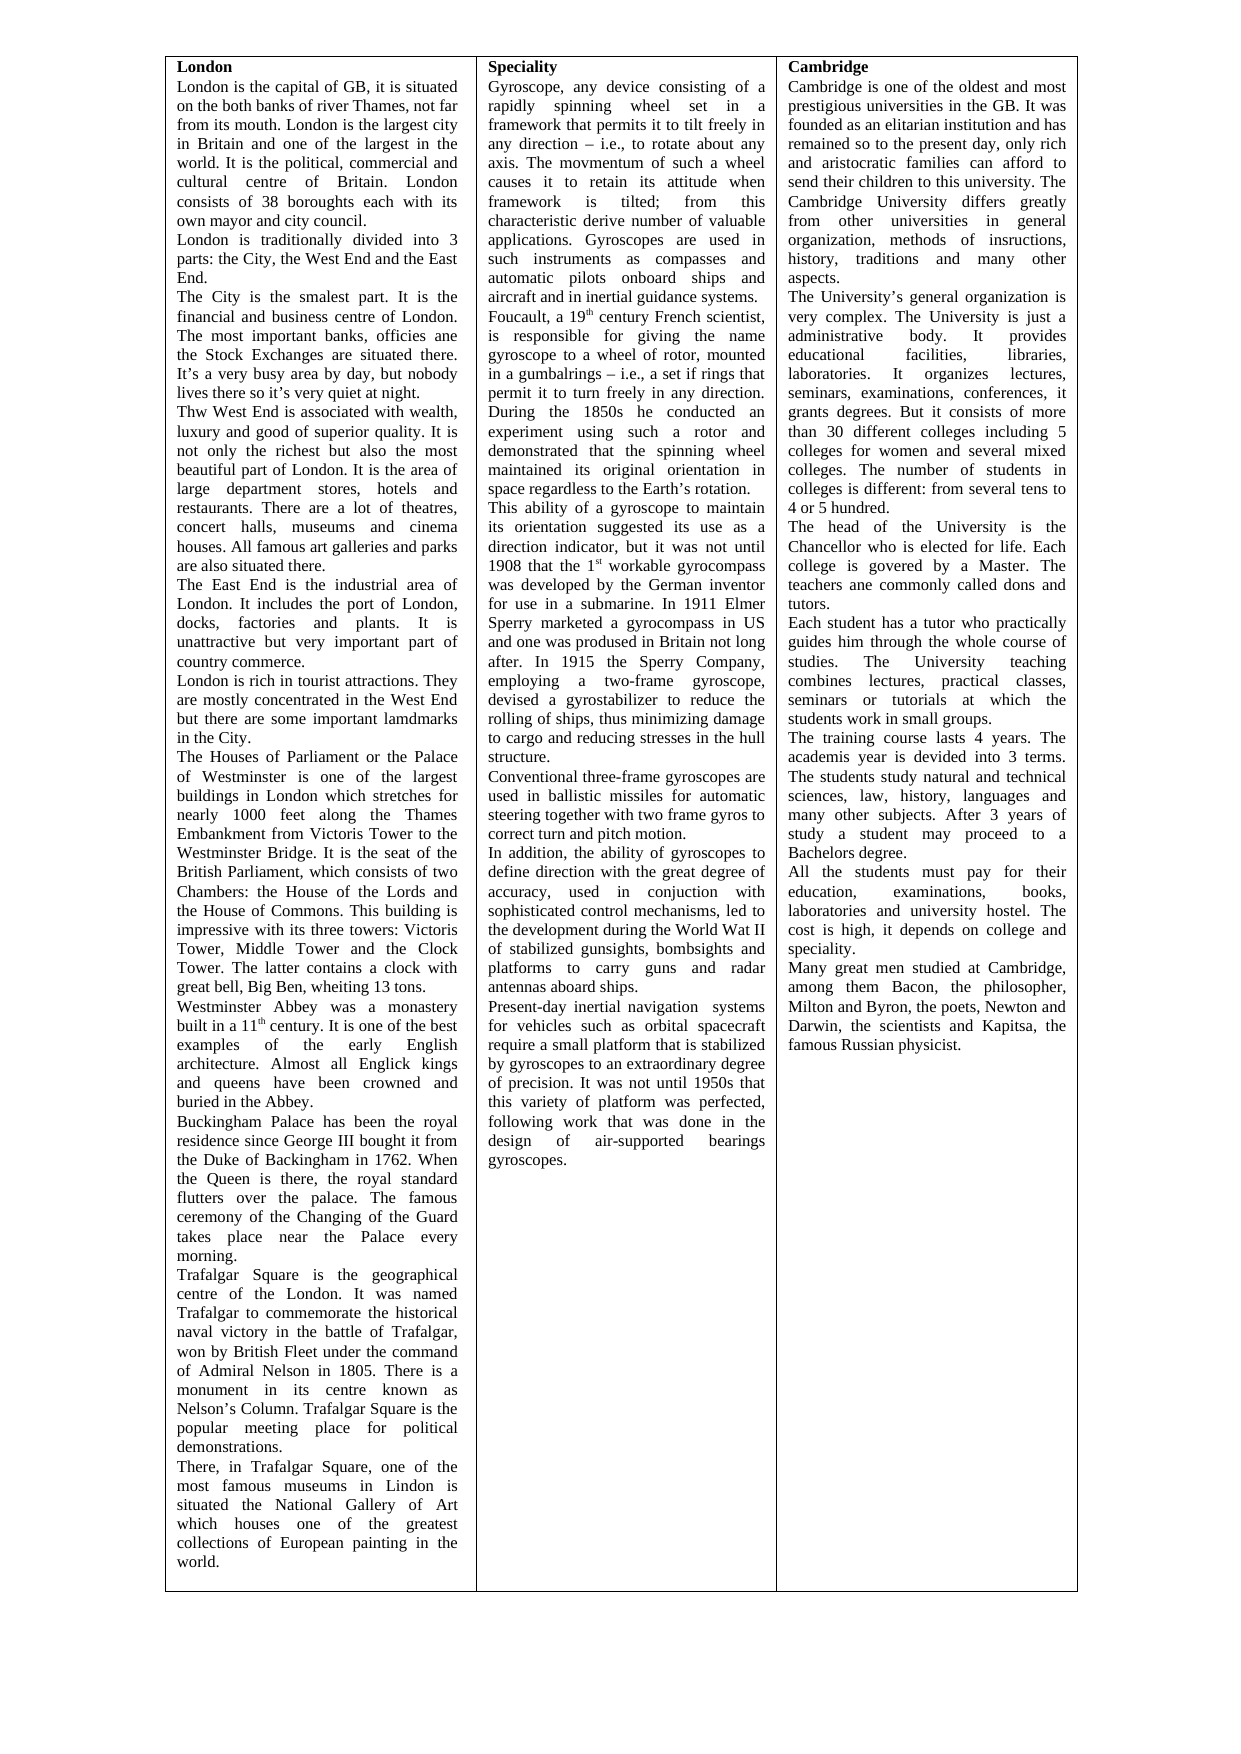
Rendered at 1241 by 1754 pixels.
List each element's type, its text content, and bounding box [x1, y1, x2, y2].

table_header London London is the capital of GB, it is situated on the both banks of river Thames, not far from its mouth. London is the largest city in Britain and one of the largest in the world. It is the political, commercial and cultural centre of Britain. London consists of 38 boroughts each with its own mayor and city council. London is traditionally divided into 3 parts: the City, the West End and the East End. The City is the smalest part. It is the financial and business centre of London. The most important banks, officies ane the Stock Exchanges are situated there. It’s a very busy area by day, but nobody lives there so it’s very quiet at night. Thw West End is associated with wealth, luxury and good of superior quality. It is not only the richest but also the most beautiful part of London. It is the area of large department stores, hotels and restaurants. There are a lot of theatres, concert halls, museums and cinema houses. All famous art galleries and parks are also situated there. The East End is the industrial area of London. It includes the port of London, docks, factories and plants. It is unattractive but very important part of country commerce. London is rich in tourist attractions. They are mostly concentrated in the West End but there are some important lamdmarks in the City. The Houses of Parliament or the Palace of Westminster is one of the largest buildings in London which stretches for nearly 1000 feet along the Thames Embankment from Victoris Tower to the Westminster Bridge. It is the seat of the British Parliament, which consists of two Chambers: the House of the Lords and the House of Commons. This building is impressive with its three towers: Victoris Tower, Middle Tower and the Clock Tower. The latter contains a clock with great bell, Big Ben, wheiting 13 tons. Westminster Abbey was a monastery built in a 11th century. It is one of the best examples of the early English architecture. Almost all Englick kings and queens have been crowned and buried in the Abbey. Buckingham Palace has been the royal residence since George III bought it from the Duke of Backingham in 1762. When the Queen is there, the royal standard flutters over the palace. The famous ceremony of the Changing of the Guard takes place near the Palace every morning. Trafalgar Square is the geographical centre of the London. It was named Trafalgar to commemorate the historical naval victory in the battle of Trafalgar, won by British Fleet under the command of Admiral Nelson in 1805. There is a monument in its centre known as Nelson’s Column. Trafalgar Square is the popular meeting place for political demonstrations. There, in Trafalgar Square, one of the most famous museums in Lindon is situated the National Gallery of Art which houses one of the greatest collections of European painting in the world. [166, 57, 476, 1591]
table_header Cambridge Cambridge is one of the oldest and most prestigious universities in the GB. It was founded as an elitarian institution and has remained so to the present day, only rich and aristocratic families can afford to send their children to this university. The Cambridge University differs greatly from other universities in general organization, methods of insructions, history, traditions and many other aspects. The University’s general organization is very complex. The University is just a administrative body. It provides educational facilities, libraries, laboratories. It organizes lectures, seminars, examinations, conferences, it grants degrees. But it consists of more than 30 different colleges including 5 colleges for women and several mixed colleges. The number of students in colleges is different: from several tens to 4 or 5 hundred. The head of the University is the Chancellor who is elected for life. Each college is govered by a Master. The teachers ane commonly called dons and tutors. Each student has a tutor who practically guides him through the whole course of studies. The University teaching combines lectures, practical classes, seminars or tutorials at which the students work in small groups. The training course lasts 4 years. The academis year is devided into 3 terms. The students study natural and technical sciences, law, history, languages and many other subjects. After 3 years of study a student may proceed to a Bachelors degree. All the students must pay for their education, examinations, books, laboratories and university hostel. The cost is high, it depends on college and speciality. Many great men studied at Cambridge, among them Bacon, the philosopher, Milton and Byron, the poets, Newton and Darwin, the scientists and Kapitsa, the famous Russian physicist. [777, 57, 1077, 1591]
table_header Speciality Gyroscope, any device consisting of a rapidly spinning wheel set in a framework that permits it to tilt freely in any direction – i.e., to rotate about any axis. The movmentum of such a wheel causes it to retain its attitude when framework is tilted; from this characteristic derive number of valuable applications. Gyroscopes are used in such instruments as compasses and automatic pilots onboard ships and aircraft and in inertial guidance systems. Foucault, a 19th century French scientist, is responsible for giving the name gyroscope to a wheel of rotor, mounted in a gumbalrings – i.e., a set if rings that permit it to turn freely in any direction. During the 1850s he conducted an experiment using such a rotor and demonstrated that the spinning wheel maintained its original orientation in space regardless to the Earth’s rotation. This ability of a gyroscope to maintain its orientation suggested its use as a direction indicator, but it was not until 1908 that the 1st workable gyrocompass was developed by the German inventor for use in a submarine. In 1911 Elmer Sperry marketed a gyrocompass in US and one was prodused in Britain not long after. In 1915 the Sperry Company, employing a two-frame gyroscope, devised a gyrostabilizer to reduce the rolling of ships, thus minimizing damage to cargo and reducing stresses in the hull structure. Conventional three-frame gyroscopes are used in ballistic missiles for automatic steering together with two frame gyros to correct turn and pitch motion. In addition, the ability of gyroscopes to define direction with the great degree of accuracy, used in conjuction with sophisticated control mechanisms, led to the development during the World Wat II of stabilized gunsights, bombsights and platforms to carry guns and radar antennas aboard ships. Present-day inertial navigation systems for vehicles such as orbital spacecraft require a small platform that is stabilized by gyroscopes to an extraordinary degree of precision. It was not until 1950s that this variety of platform was perfected, following work that was done in the design of air-supported bearings gyroscopes. [477, 57, 776, 1591]
